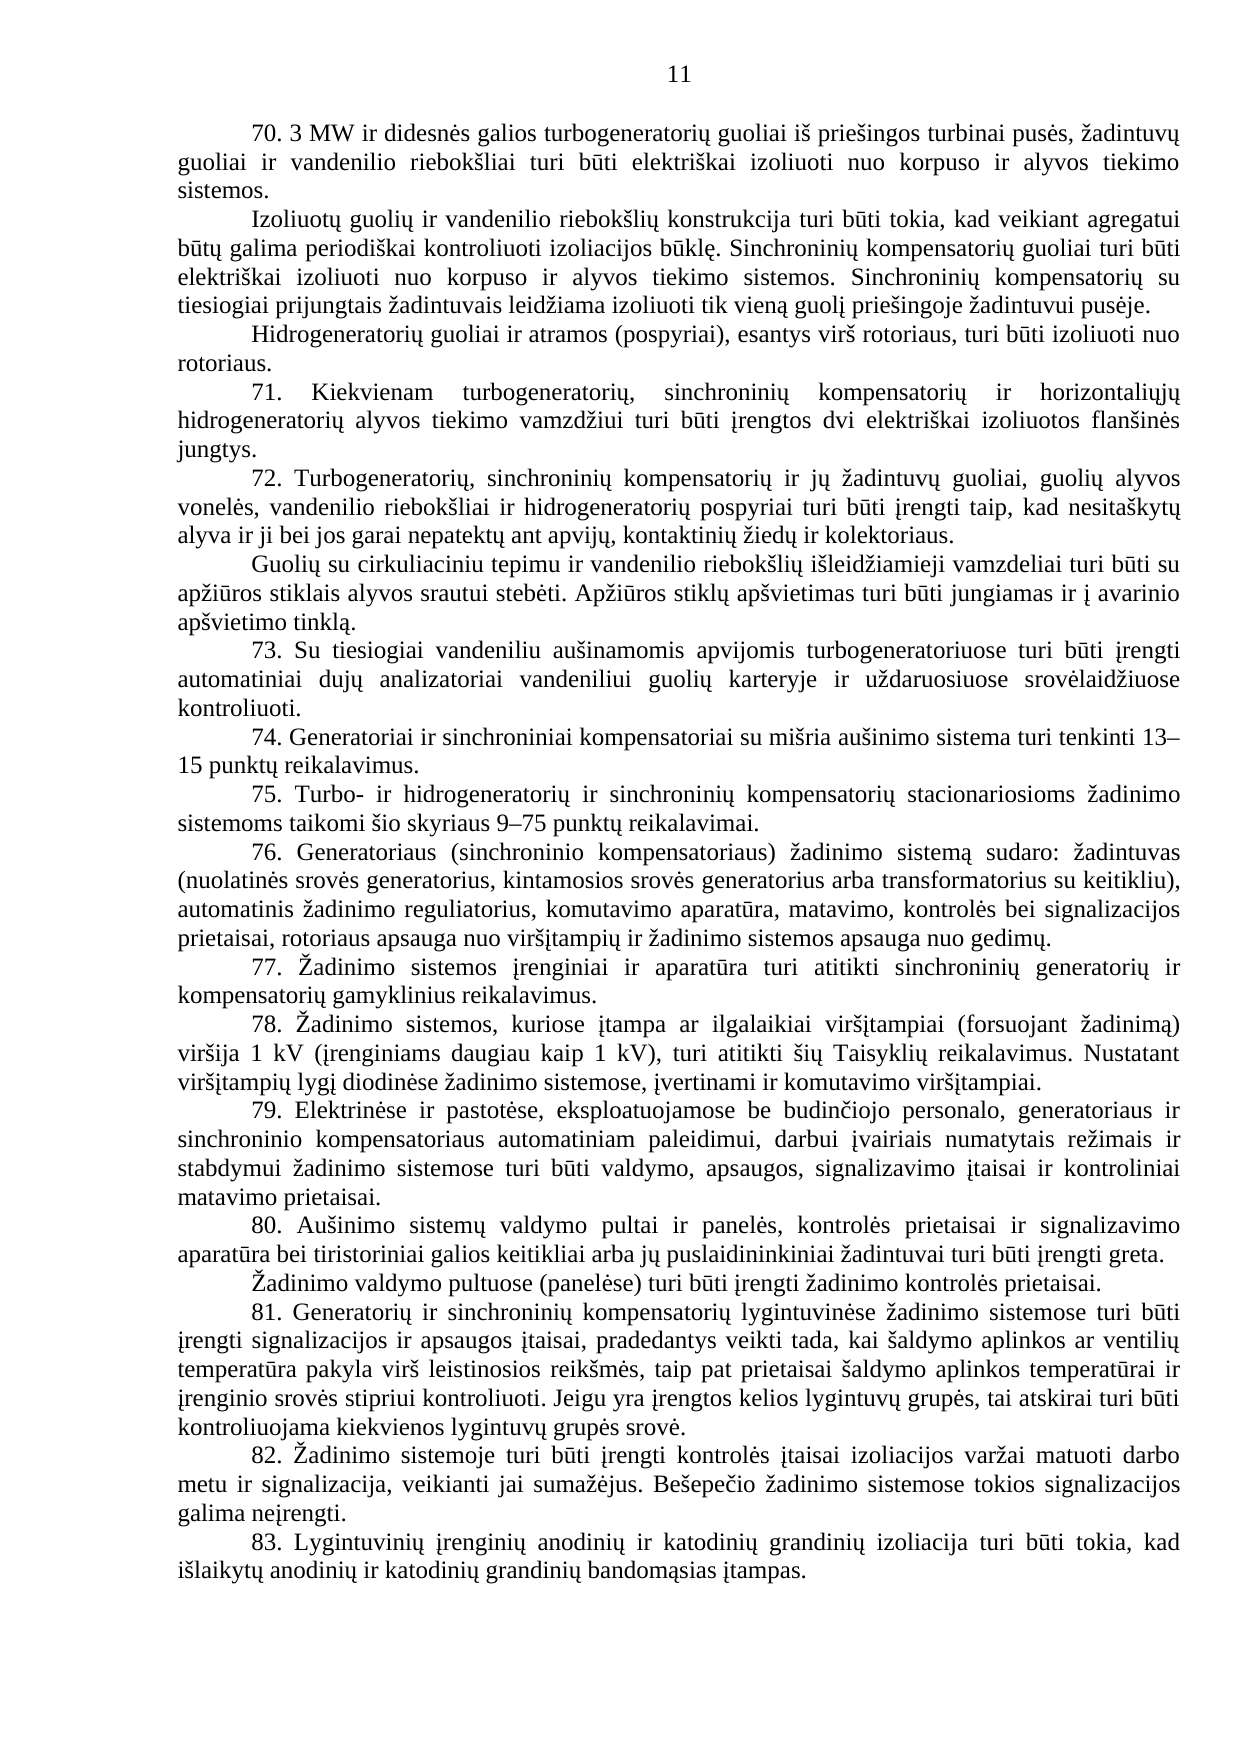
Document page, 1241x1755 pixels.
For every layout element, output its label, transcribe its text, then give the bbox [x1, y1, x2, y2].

text 73. Su tiesiogiai vandeniliu aušinamomis apvijomis turbogeneratoriuose turi būti įrengti automatiniai dujų analizatoriai vandeniliui guolių karteryje ir uždaruosiuose srovėlaidžiuose kontroliuoti. [177, 636, 1181, 722]
text Guolių su cirkuliaciniu tepimu ir vandenilio riebokšlių išleidžiamieji vamzdeliai turi būti su apžiūros stiklais alyvos srautui stebėti. Apžiūros stiklų apšvietimas turi būti jungiamas ir į avarinio apšvietimo tinklą. [177, 549, 1181, 636]
text 82. Žadinimo sistemoje turi būti įrengti kontrolės įtaisai izoliacijos varžai matuoti darbo metu ir signalizacija, veikianti jai sumažėjus. Bešepečio žadinimo sistemose tokios signalizacijos galima neįrengti. [177, 1441, 1181, 1527]
text Hidrogeneratorių guoliai ir atramos (pospyriai), esantys virš rotoriaus, turi būti izoliuoti nuo rotoriaus. [177, 319, 1181, 377]
text 72. Turbogeneratorių, sinchroninių kompensatorių ir jų žadintuvų guoliai, guolių alyvos vonelės, vandenilio riebokšliai ir hidrogeneratorių pospyriai turi būti įrengti taip, kad nesitaškytų alyva ir ji bei jos garai nepatektų ant apvijų, kontaktinių žiedų ir kolektoriaus. [177, 463, 1181, 549]
text 83. Lygintuvinių įrenginių anodinių ir katodinių grandinių izoliacija turi būti tokia, kad išlaikytų anodinių ir katodinių grandinių bandomąsias įtampas. [177, 1527, 1181, 1584]
text 76. Generatoriaus (sinchroninio kompensatoriaus) žadinimo sistemą sudaro: žadintuvas (nuolatinės srovės generatorius, kintamosios srovės generatorius arba transformatorius su keitikliu), automatinis žadinimo reguliatorius, komutavimo aparatūra, matavimo, kontrolės bei signalizacijos prietaisai, rotoriaus apsauga nuo viršįtampių ir žadinimo sistemos apsauga nuo gedimų. [177, 837, 1181, 952]
text 77. Žadinimo sistemos įrenginiai ir aparatūra turi atitikti sinchroninių generatorių ir kompensatorių gamyklinius reikalavimus. [177, 952, 1181, 1009]
text 70. 3 MW ir didesnės galios turbogeneratorių guoliai iš priešingos turbinai pusės, žadintuvų guoliai ir vandenilio riebokšliai turi būti elektriškai izoliuoti nuo korpuso ir alyvos tiekimo sistemos. [177, 118, 1181, 204]
text 80. Aušinimo sistemų valdymo pultai ir panelės, kontrolės prietaisai ir signalizavimo aparatūra bei tiristoriniai galios keitikliai arba jų puslaidininkiniai žadintuvai turi būti įrengti greta. [177, 1211, 1181, 1268]
text Žadinimo valdymo pultuose (panelėse) turi būti įrengti žadinimo kontrolės prietaisai. [177, 1268, 1181, 1297]
text 75. Turbo- ir hidrogeneratorių ir sinchroninių kompensatorių stacionariosioms žadinimo sistemoms taikomi šio skyriaus 9–75 punktų reikalavimai. [177, 779, 1181, 837]
text 81. Generatorių ir sinchroninių kompensatorių lygintuvinėse žadinimo sistemose turi būti įrengti signalizacijos ir apsaugos įtaisai, pradedantys veikti tada, kai šaldymo aplinkos ar ventilių temperatūra pakyla virš leistinosios reikšmės, taip pat prietaisai šaldymo aplinkos temperatūrai ir įrenginio srovės stipriui kontroliuoti. Jeigu yra įrengtos kelios lygintuvų grupės, tai atskirai turi būti kontroliuojama kiekvienos lygintuvų grupės srovė. [177, 1297, 1181, 1441]
text 71. Kiekvienam turbogeneratorių, sinchroninių kompensatorių ir horizontaliųjų hidrogeneratorių alyvos tiekimo vamzdžiui turi būti įrengtos dvi elektriškai izoliuotos flanšinės jungtys. [177, 377, 1181, 463]
text Izoliuotų guolių ir vandenilio riebokšlių konstrukcija turi būti tokia, kad veikiant agregatui būtų galima periodiškai kontroliuoti izoliacijos būklę. Sinchroninių kompensatorių guoliai turi būti elektriškai izoliuoti nuo korpuso ir alyvos tiekimo sistemos. Sinchroninių kompensatorių su tiesiogiai prijungtais žadintuvais leidžiama izoliuoti tik vieną guolį priešingoje žadintuvui pusėje. [177, 204, 1181, 319]
text 78. Žadinimo sistemos, kuriose įtampa ar ilgalaikiai viršįtampiai (forsuojant žadinimą) viršija 1 kV (įrenginiams daugiau kaip 1 kV), turi atitikti šių Taisyklių reikalavimus. Nustatant viršįtampių lygį diodinėse žadinimo sistemose, įvertinami ir komutavimo viršįtampiai. [177, 1009, 1181, 1096]
text 74. Generatoriai ir sinchroniniai kompensatoriai su mišria aušinimo sistema turi tenkinti 13–15 punktų reikalavimus. [177, 722, 1181, 779]
text 79. Elektrinėse ir pastotėse, eksploatuojamose be budinčiojo personalo, generatoriaus ir sinchroninio kompensatoriaus automatiniam paleidimui, darbui įvairiais numatytais režimais ir stabdymui žadinimo sistemose turi būti valdymo, apsaugos, signalizavimo įtaisai ir kontroliniai matavimo prietaisai. [177, 1096, 1181, 1211]
